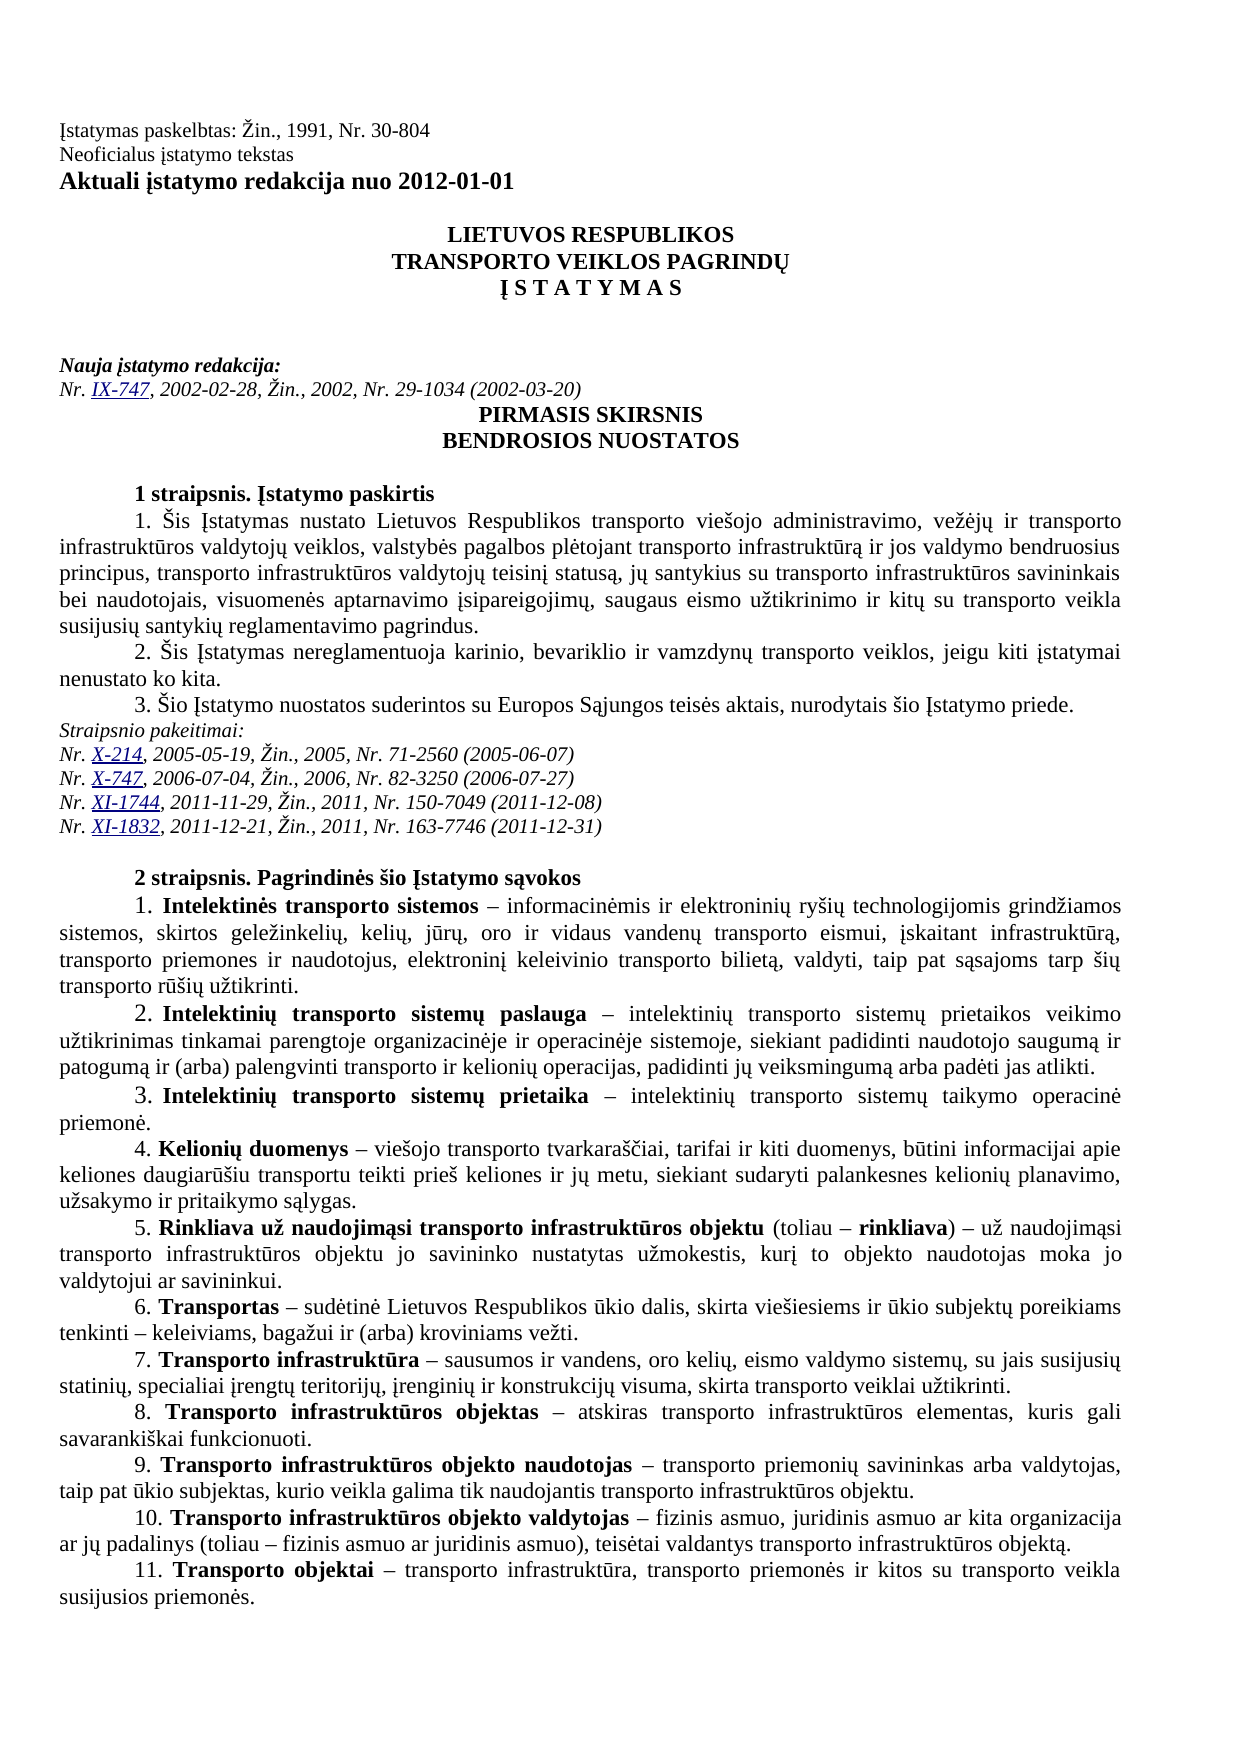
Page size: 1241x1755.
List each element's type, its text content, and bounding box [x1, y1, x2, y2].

text Nr. IX-747, 2002-02-28, Žin., 2002, Nr. 29-1034 (2002-03-20) [59, 377, 1122, 401]
text 5. Rinkliava už naudojimąsi transporto infrastruktūros objektu (toliau – rinkliava) – už naudojimąsi transporto infrastruktūros objektu jo savininko nustatytas užmokestis, kurį to objekto naudotojas moka jo valdytojui ar savininkui. [59, 1214, 1122, 1293]
list 4. Kelionių duomenys – viešojo transporto tvarkaraščiai, tarifai ir kiti duomenys, būtini informacijai apie keliones daugiarūšiu transportu teikti prieš keliones ir jų metu, siekiant sudaryti palankesnes kelionių planavimo, užsakymo ir pritaikymo sąlygas. [59, 1135, 1122, 1214]
text 11. Transporto objektai – transporto infrastruktūra, transporto priemonės ir kitos su transporto veikla susijusios priemonės. [59, 1557, 1122, 1609]
text Nr. X-747, 2006-07-04, Žin., 2006, Nr. 82-3250 (2006-07-27) [59, 766, 1122, 790]
list Intelektinių transporto sistemų paslauga – intelektinių transporto sistemų prietaikos veikimo užtikrinimas tinkamai parengtoje organizacinėje ir operacinėje sistemoje, siekiant padidinti naudotojo saugumą ir patogumą ir (arba) palengvinti transporto ir kelionių operacijas, padidinti jų veiksmingumą arba padėti jas atlikti. [59, 998, 1122, 1080]
text Nr. XI-1744, 2011-11-29, Žin., 2011, Nr. 150-7049 (2011-12-08) [59, 790, 1122, 814]
text Nr. X-214, 2005-05-19, Žin., 2005, Nr. 71-2560 (2005-06-07) [59, 742, 1122, 766]
text 8. Transporto infrastruktūros objektas – atskiras transporto infrastruktūros elementas, kuris gali savarankiškai funkcionuoti. [59, 1398, 1122, 1451]
text 1. Šis Įstatymas nustato Lietuvos Respublikos transporto viešojo administravimo, vežėjų ir transporto infrastruktūros valdytojų veiklos, valstybės pagalbos plėtojant transporto infrastruktūrą ir jos valdymo bendruosius principus, transporto infrastruktūros valdytojų teisinį statusą, jų santykius su transporto infrastruktūros savininkais bei naudotojais, visuomenės aptarnavimo įsipareigojimų, saugaus eismo užtikrinimo ir kitų su transporto veikla susijusių santykių reglamentavimo pagrindus. [59, 507, 1122, 638]
text Neoficialus įstatymo tekstas [59, 142, 1122, 166]
subtitle LIETUVOS RESPUBLIKOS [59, 221, 1122, 248]
text 3. Šio Įstatymo nuostatos suderintos su Europos Sąjungos teisės aktais, nurodytais šio Įstatymo priede. [59, 691, 1122, 717]
text BENDROSIOS NUOSTATOS [59, 428, 1122, 454]
text 2 straipsnis. Pagrindinės šio Įstatymo sąvokos [59, 864, 1122, 891]
text PIRMASIS SKIRSNIS [59, 401, 1122, 428]
list Intelektinės transporto sistemos – informacinėmis ir elektroninių ryšių technologijomis grindžiamos sistemos, skirtos geležinkelių, kelių, jūrų, oro ir vidaus vandenų transporto eismui, įskaitant infrastruktūrą, transporto priemones ir naudotojus, elektroninį keleivinio transporto bilietą, valdyti, taip pat sąsajoms tarp šių transporto rūšių užtikrinti. [59, 891, 1122, 998]
text Įstatymas paskelbtas: Žin., 1991, Nr. 30-804 [59, 118, 1122, 142]
subtitle Į S T A T Y M A S [59, 274, 1122, 300]
list Intelektinių transporto sistemų prietaika – intelektinių transporto sistemų taikymo operacinė priemonė. [59, 1080, 1122, 1135]
text Straipsnio pakeitimai: [59, 717, 1122, 742]
text 6. Transportas – sudėtinė Lietuvos Respublikos ūkio dalis, skirta viešiesiems ir ūkio subjektų poreikiams tenkinti – keleiviams, bagažui ir (arba) kroviniams vežti. [59, 1293, 1122, 1346]
text 7. Transporto infrastruktūra – sausumos ir vandens, oro kelių, eismo valdymo sistemų, su jais susijusių statinių, specialiai įrengtų teritorijų, įrenginių ir konstrukcijų visuma, skirta transporto veiklai užtikrinti. [59, 1346, 1122, 1398]
text 1 straipsnis. Įstatymo paskirtis [59, 480, 1122, 507]
text 2. Šis Įstatymas nereglamentuoja karinio, bevariklio ir vamzdynų transporto veiklos, jeigu kiti įstatymai nenustato ko kita. [59, 638, 1122, 691]
text TRANSPORTO VEIKLOS PAGRINDŲ [59, 248, 1122, 274]
text Nr. XI-1832, 2011-12-21, Žin., 2011, Nr. 163-7746 (2011-12-31) [59, 814, 1122, 838]
text Aktuali įstatymo redakcija nuo 2012-01-01 [59, 166, 1122, 195]
text Nauja įstatymo redakcija: [59, 353, 1122, 377]
text 9. Transporto infrastruktūros objekto naudotojas – transporto priemonių savininkas arba valdytojas, taip pat ūkio subjektas, kurio veikla galima tik naudojantis transporto infrastruktūros objektu. [59, 1451, 1122, 1504]
text 10. Transporto infrastruktūros objekto valdytojas – fizinis asmuo, juridinis asmuo ar kita organizacija ar jų padalinys (toliau – fizinis asmuo ar juridinis asmuo), teisėtai valdantys transporto infrastruktūros objektą. [59, 1504, 1122, 1557]
